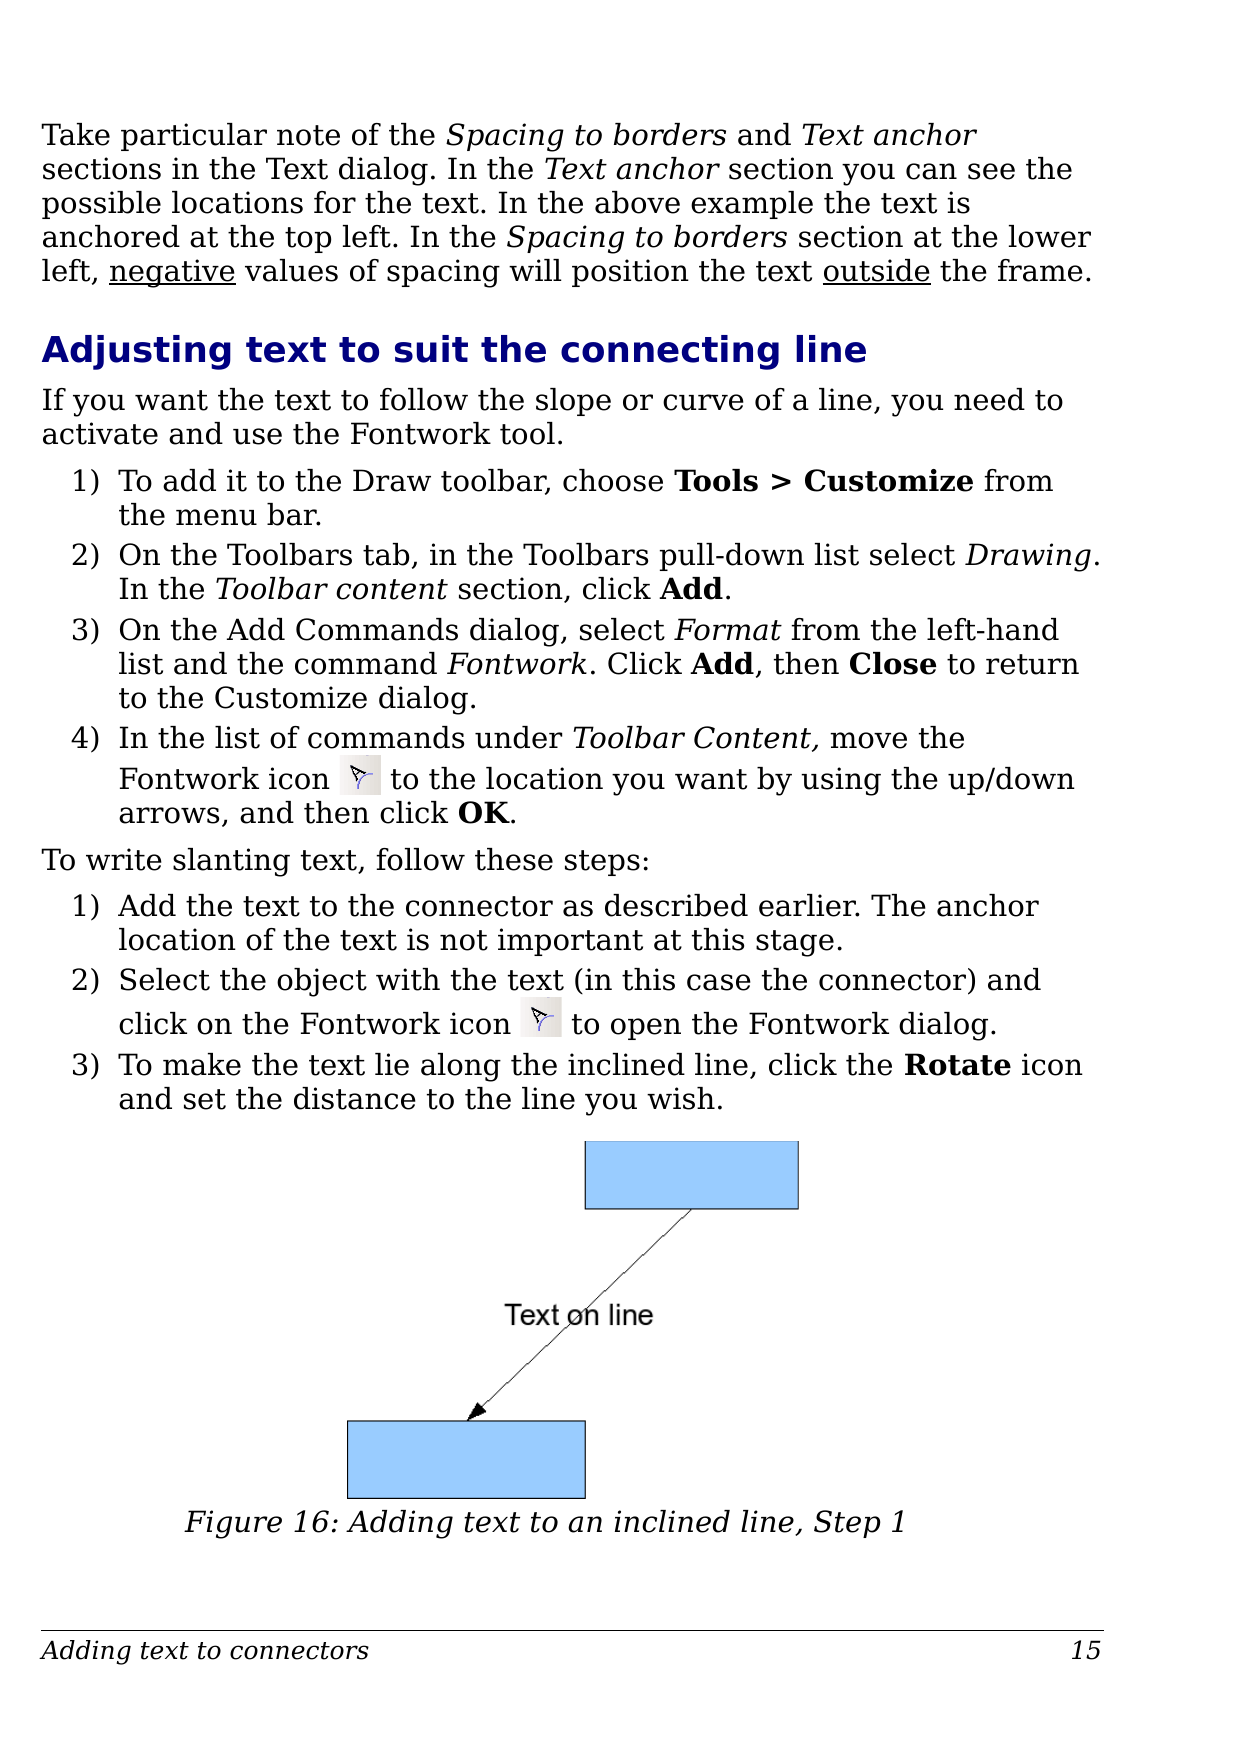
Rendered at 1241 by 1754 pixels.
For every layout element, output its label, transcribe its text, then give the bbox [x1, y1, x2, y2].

subtitle Adjusting text to suit the connecting line [41, 329, 1104, 371]
text To write slanting text, follow these steps: [41, 843, 1104, 877]
text Take particular note of the Spacing to borders and Text anchor sections in the Text dialog. In the Text anchor section you can see the possible locations for the text. In the above example the text is anchored at the top left. In the Spacing to borders section at the lower left, negative values of spacing will position the text outside the frame. [41, 118, 1104, 288]
list To add it to the Draw toolbar, choose Tools > Customize from the menu bar. [100, 464, 1104, 532]
text If you want the text to follow the slope or curve of a line, you need to activate and use the Fontwork tool. [41, 383, 1104, 451]
list Select the object with the text (in this case the connector) and click on the Fontwork icon to open the Fontwork dialog. [100, 964, 1104, 1042]
list To make the text lie along the inclined line, click the Rotate icon and set the distance to the line you wish. [100, 1048, 1104, 1116]
picture [347, 1141, 799, 1499]
list On the Add Commands dialog, select Format from the left-hand list and the command Fontwork. Click Add, then Close to return to the Customize dialog. [100, 613, 1104, 715]
list In the list of commands under Toolbar Content, move the Fontwork icon to the location you want by using the up/down arrows, and then click OK. [100, 721, 1104, 831]
picture [339, 755, 381, 795]
list Add the text to the connector as described earlier. The anchor location of the text is not important at this stage. [100, 889, 1104, 957]
text Figure 16: Adding text to an inclined line, Step 1 [185, 1505, 961, 1539]
list On the Toolbars tab, in the Toolbars pull-down list select Drawing. In the Toolbar content section, click Add. [100, 538, 1104, 607]
picture [520, 997, 562, 1037]
